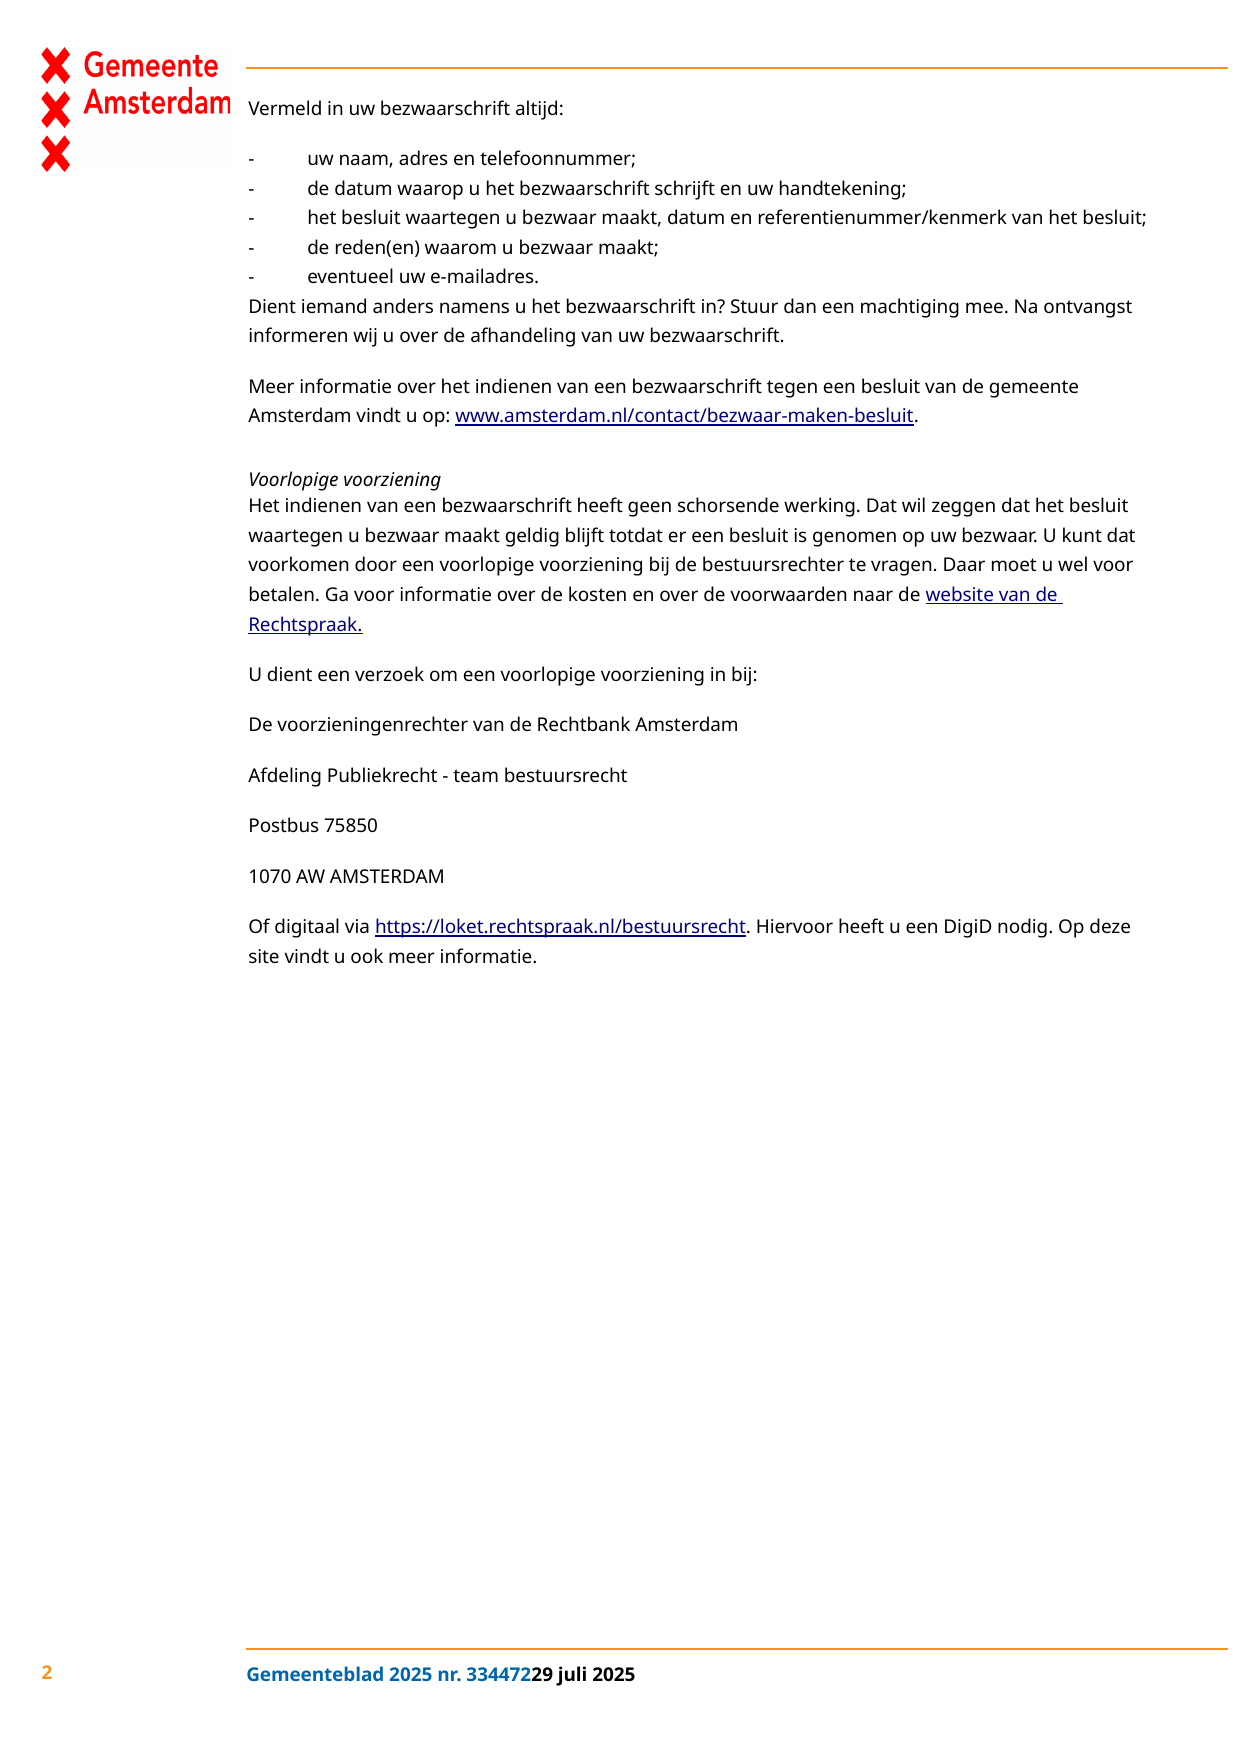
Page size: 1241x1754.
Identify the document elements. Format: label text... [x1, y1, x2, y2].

picture [41, 47, 231, 172]
list uw naam, adres en telefoonnummer; [248, 145, 1152, 171]
list de datum waarop u het bezwaarschrift schrijft en uw handtekening; [248, 175, 1152, 201]
text Afdeling Publiekrecht - team bestuursrecht [248, 762, 1152, 788]
text Voorlopige voorziening [248, 467, 1152, 492]
text Meer informatie over het indienen van een bezwaarschrift tegen een besluit van de gemeente Amsterdam vindt u op: www.amsterdam.nl/contact/bezwaar-maken-besluit. [248, 373, 1152, 428]
text Of digitaal via https://loket.rechtspraak.nl/bestuursrecht. Hiervoor heeft u een DigiD nodig. Op deze site vindt u ook meer informatie. [248, 913, 1152, 968]
text U dient een verzoek om een voorlopige voorziening in bij: [248, 661, 1152, 687]
text De voorzieningenrechter van de Rechtbank Amsterdam [248, 712, 1152, 737]
list de reden(en) waarom u bezwaar maakt; [248, 234, 1152, 260]
text Postbus 75850 [248, 812, 1152, 838]
text Het indienen van een bezwaarschrift heeft geen schorsende werking. Dat wil zeggen dat het besluit waartegen u bezwaar maakt geldig blijft totdat er een besluit is genomen op uw bezwaar. U kunt dat voorkomen door een voorlopige voorziening bij de bestuursrechter te vragen. Daar moet u wel voor betalen. Ga voor informatie over de kosten en over de voorwaarden naar de website van de Rechtspraak. [248, 492, 1152, 636]
list eventueel uw e-mailadres. [248, 263, 1152, 289]
text Vermeld in uw bezwaarschrift altijd: [248, 95, 1152, 121]
text Dient iemand anders namens u het bezwaarschrift in? Stuur dan een machtiging mee. Na ontvangst informeren wij u over de afhandeling van uw bezwaarschrift. [248, 293, 1152, 348]
text 1070 AW AMSTERDAM [248, 863, 1152, 888]
list het besluit waartegen u bezwaar maakt, datum en referentienummer/kenmerk van het besluit; [248, 204, 1152, 230]
